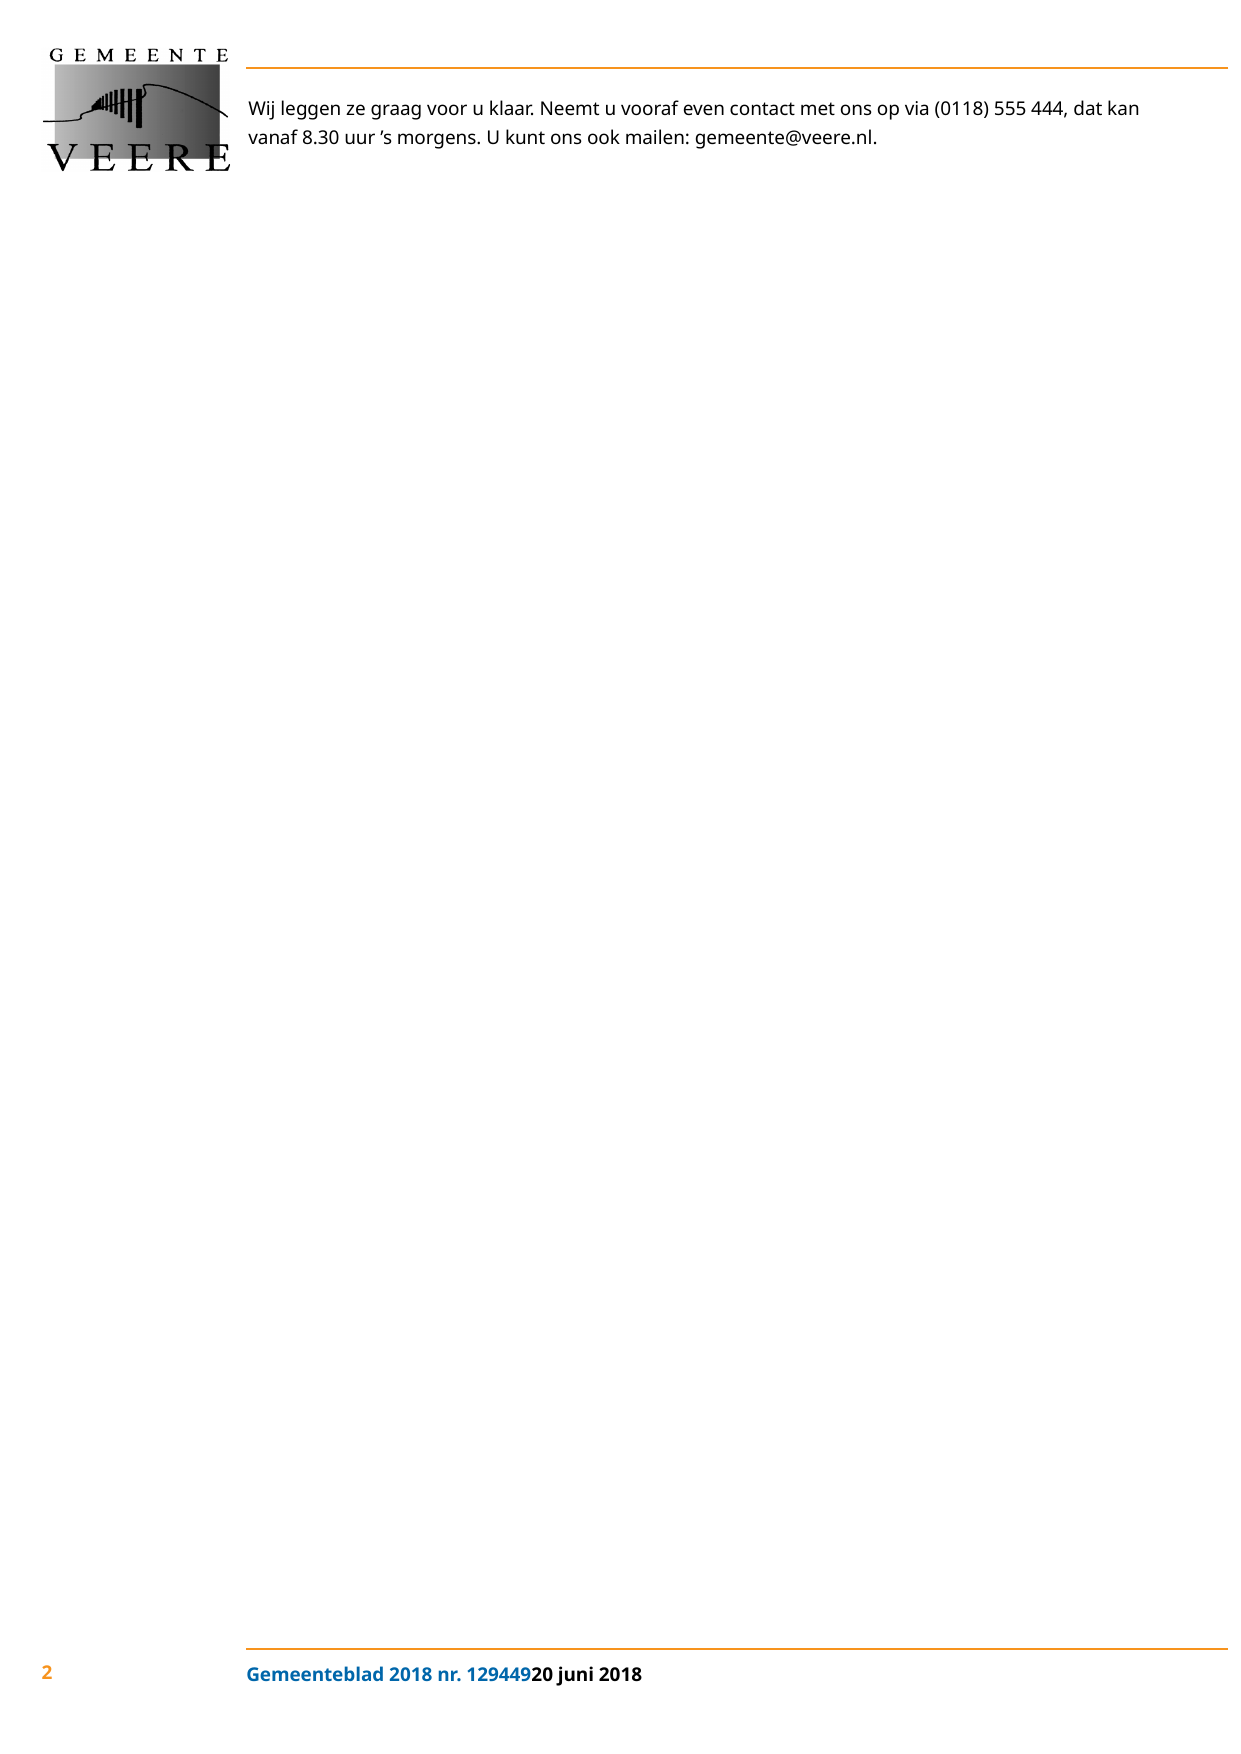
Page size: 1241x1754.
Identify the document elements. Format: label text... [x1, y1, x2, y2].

picture [41, 47, 231, 172]
text Wij leggen ze graag voor u klaar. Neemt u vooraf even contact met ons op via (0118) 555 444, dat kan vanaf 8.30 uur ’s morgens. U kunt ons ook mailen: gemeente@veere.nl. [248, 95, 1152, 150]
